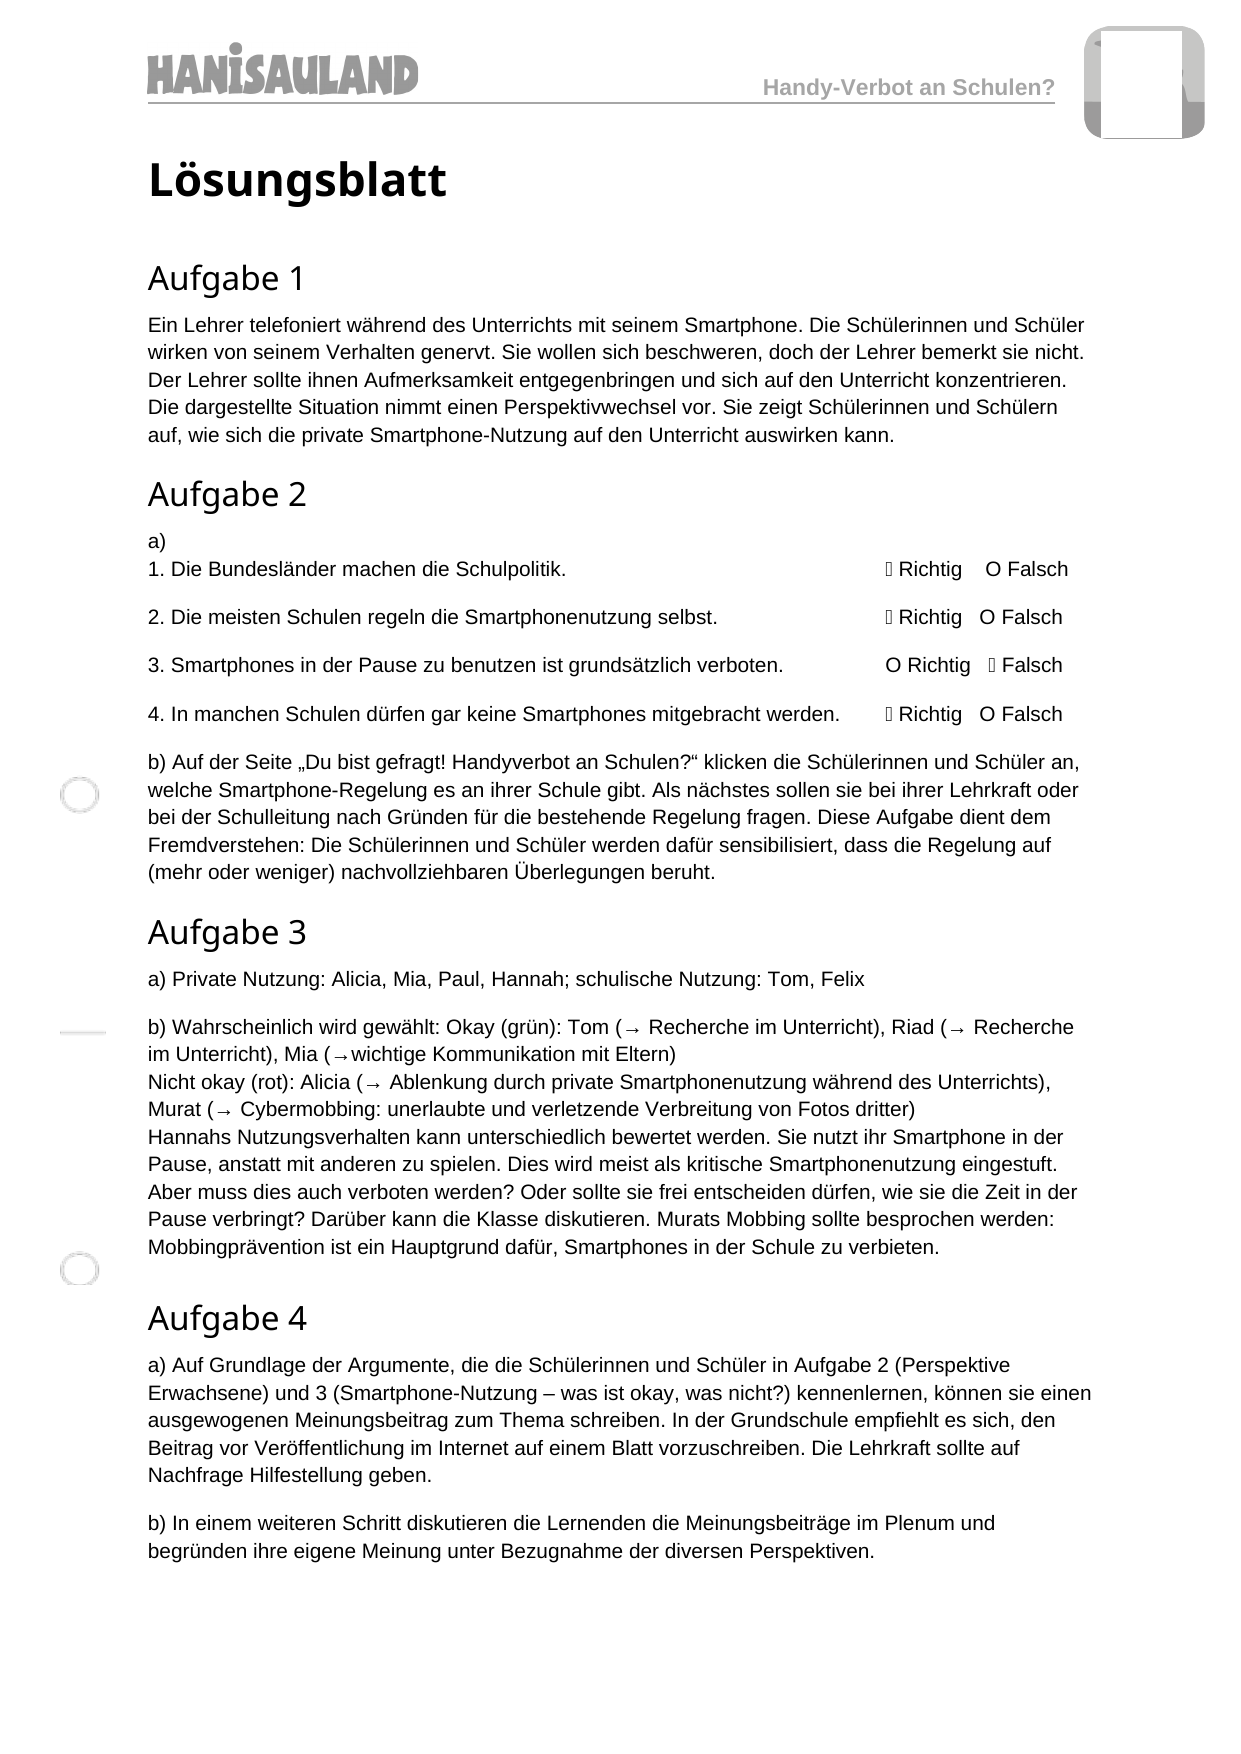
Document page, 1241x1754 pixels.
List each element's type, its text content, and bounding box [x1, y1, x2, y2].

text 4. In manchen Schulen dürfen gar keine Smartphones mitgebracht werden.  Richtig O Falsch [148, 702, 1093, 726]
text b) Wahrscheinlich wird gewählt: Okay (grün): Tom (→ Recherche im Unterricht), Riad (→ Recherche im Unterricht), Mia (→wichtige Kommunikation mit Eltern) Nicht okay (rot): Alicia (→ Ablenkung durch private Smartphonenutzung während des Unterrichts), Murat (→ Cybermobbing: unerlaubte und verletzende Verbreitung von Fotos dritter) Hannahs Nutzungsverhalten kann unterschiedlich bewertet werden. Sie nutzt ihr Smartphone in der Pause, anstatt mit anderen zu spielen. Dies wird meist als kritische Smartphonenutzung eingestuft. Aber muss dies auch verboten werden? Oder sollte sie frei entscheiden dürfen, wie sie die Zeit in der Pause verbringt? Darüber kann die Klasse diskutieren. Murats Mobbing sollte besprochen werden: Mobbingprävention ist ein Hauptgrund dafür, Smartphones in der Schule zu verbieten. [148, 1015, 1093, 1291]
text Lösungsblatt [148, 148, 1093, 210]
text Ein Lehrer telefoniert während des Unterrichts mit seinem Smartphone. Die Schülerinnen und Schüler wirken von seinem Verhalten genervt. Sie wollen sich beschweren, doch der Lehrer bemerkt sie nicht. Der Lehrer sollte ihnen Aufmerksamkeit entgegenbringen und sich auf den Unterricht konzentrieren. Die dargestellte Situation nimmt einen Perspektivwechsel vor. Sie zeigt Schülerinnen und Schülern auf, wie sich die private Smartphone-Nutzung auf den Unterricht auswirken kann. [148, 313, 1093, 447]
text b) In einem weiteren Schritt diskutieren die Lernenden die Meinungsbeiträge im Plenum und begründen ihre eigene Meinung unter Bezugnahme der diversen Perspektiven. [148, 1511, 1093, 1563]
text a) 1. Die Bundesländer machen die Schulpolitik.  Richtig O Falsch [148, 529, 1093, 580]
text Aufgabe 1 [148, 255, 1093, 300]
text a) Private Nutzung: Alicia, Mia, Paul, Hannah; schulische Nutzung: Tom, Felix [148, 966, 1093, 990]
text a) Auf Grundlage der Argumente, die die Schülerinnen und Schüler in Aufgabe 2 (Perspektive Erwachsene) und 3 (Smartphone-Nutzung – was ist okay, was nicht?) kennenlernen, können sie einen ausgewogenen Meinungsbeitrag zum Thema schreiben. In der Grundschule empfiehlt es sich, den Beitrag vor Veröffentlichung im Internet auf einem Blatt vorzuschreiben. Die Lehrkraft sollte auf Nachfrage Hilfestellung geben. [148, 1353, 1093, 1487]
text Aufgabe 4 [148, 1295, 1093, 1340]
text Aufgabe 3 [148, 908, 1093, 954]
text 3. Smartphones in der Pause zu benutzen ist grundsätzlich verboten. O Richtig  Falsch [148, 653, 1093, 677]
text Aufgabe 2 [148, 471, 1093, 516]
text b) Auf der Seite „Du bist gefragt! Handyverbot an Schulen?“ klicken die Schülerinnen und Schüler an, welche Smartphone-Regelung es an ihrer Schule gibt. Als nächstes sollen sie bei ihrer Lehrkraft oder bei der Schulleitung nach Gründen für die bestehende Regelung fragen. Diese Aufgabe dient dem Fremdverstehen: Die Schülerinnen und Schüler werden dafür sensibilisiert, dass die Regelung auf (mehr oder weniger) nachvollziehbaren Überlegungen beruht. [148, 750, 1093, 884]
text 2. Die meisten Schulen regeln die Smartphonenutzung selbst.  Richtig O Falsch [148, 605, 1093, 629]
